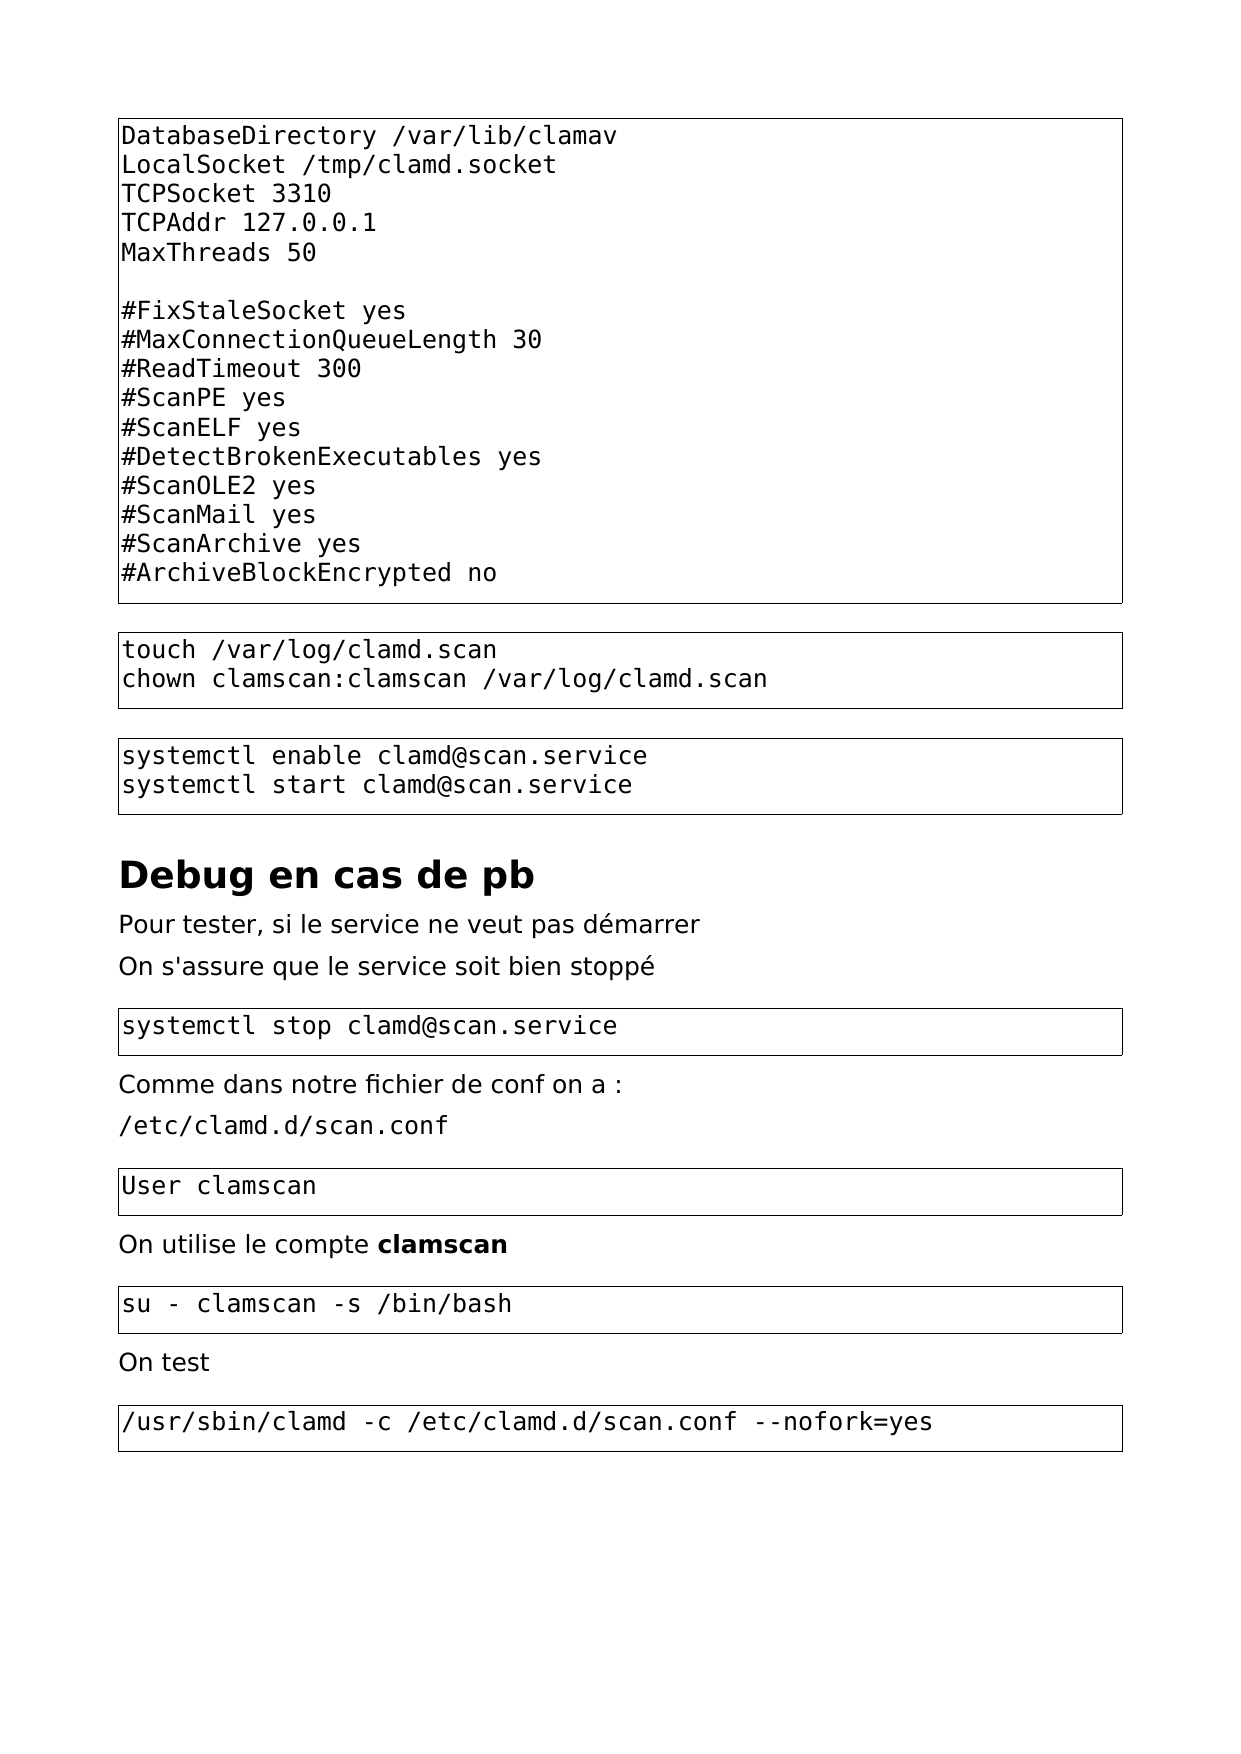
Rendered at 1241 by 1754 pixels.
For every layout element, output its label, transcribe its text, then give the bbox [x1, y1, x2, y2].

table_header systemctl enable clamd@scan.service systemctl start clamd@scan.service [119, 739, 1122, 814]
text /etc/clamd.d/scan.conf [118, 1112, 1122, 1141]
table_header su - clamscan -s /bin/bash [119, 1287, 1122, 1333]
text Pour tester, si le service ne veut pas démarrer [118, 910, 1122, 939]
table_header DatabaseDirectory /var/lib/clamav LocalSocket /tmp/clamd.socket TCPSocket 3310 TCPAddr 127.0.0.1 MaxThreads 50 #FixStaleSocket yes #MaxConnectionQueueLength 30 #ReadTimeout 300 #ScanPE yes #ScanELF yes #DetectBrokenExecutables yes #ScanOLE2 yes #ScanMail yes #ScanArchive yes #ArchiveBlockEncrypted no [119, 119, 1122, 602]
table_header systemctl stop clamd@scan.service [119, 1009, 1122, 1055]
table_header User clamscan [119, 1169, 1122, 1215]
text On utilise le compte clamscan [118, 1230, 1122, 1259]
subtitle Debug en cas de pb [118, 854, 1122, 897]
text On s'assure que le service soit bien stoppé [118, 952, 1122, 981]
text On test [118, 1348, 1122, 1377]
text Comme dans notre fichier de conf on a : [118, 1070, 1122, 1099]
table_header /usr/sbin/clamd -c /etc/clamd.d/scan.conf --nofork=yes [119, 1406, 1122, 1451]
table_header touch /var/log/clamd.scan chown clamscan:clamscan /var/log/clamd.scan [119, 633, 1122, 708]
